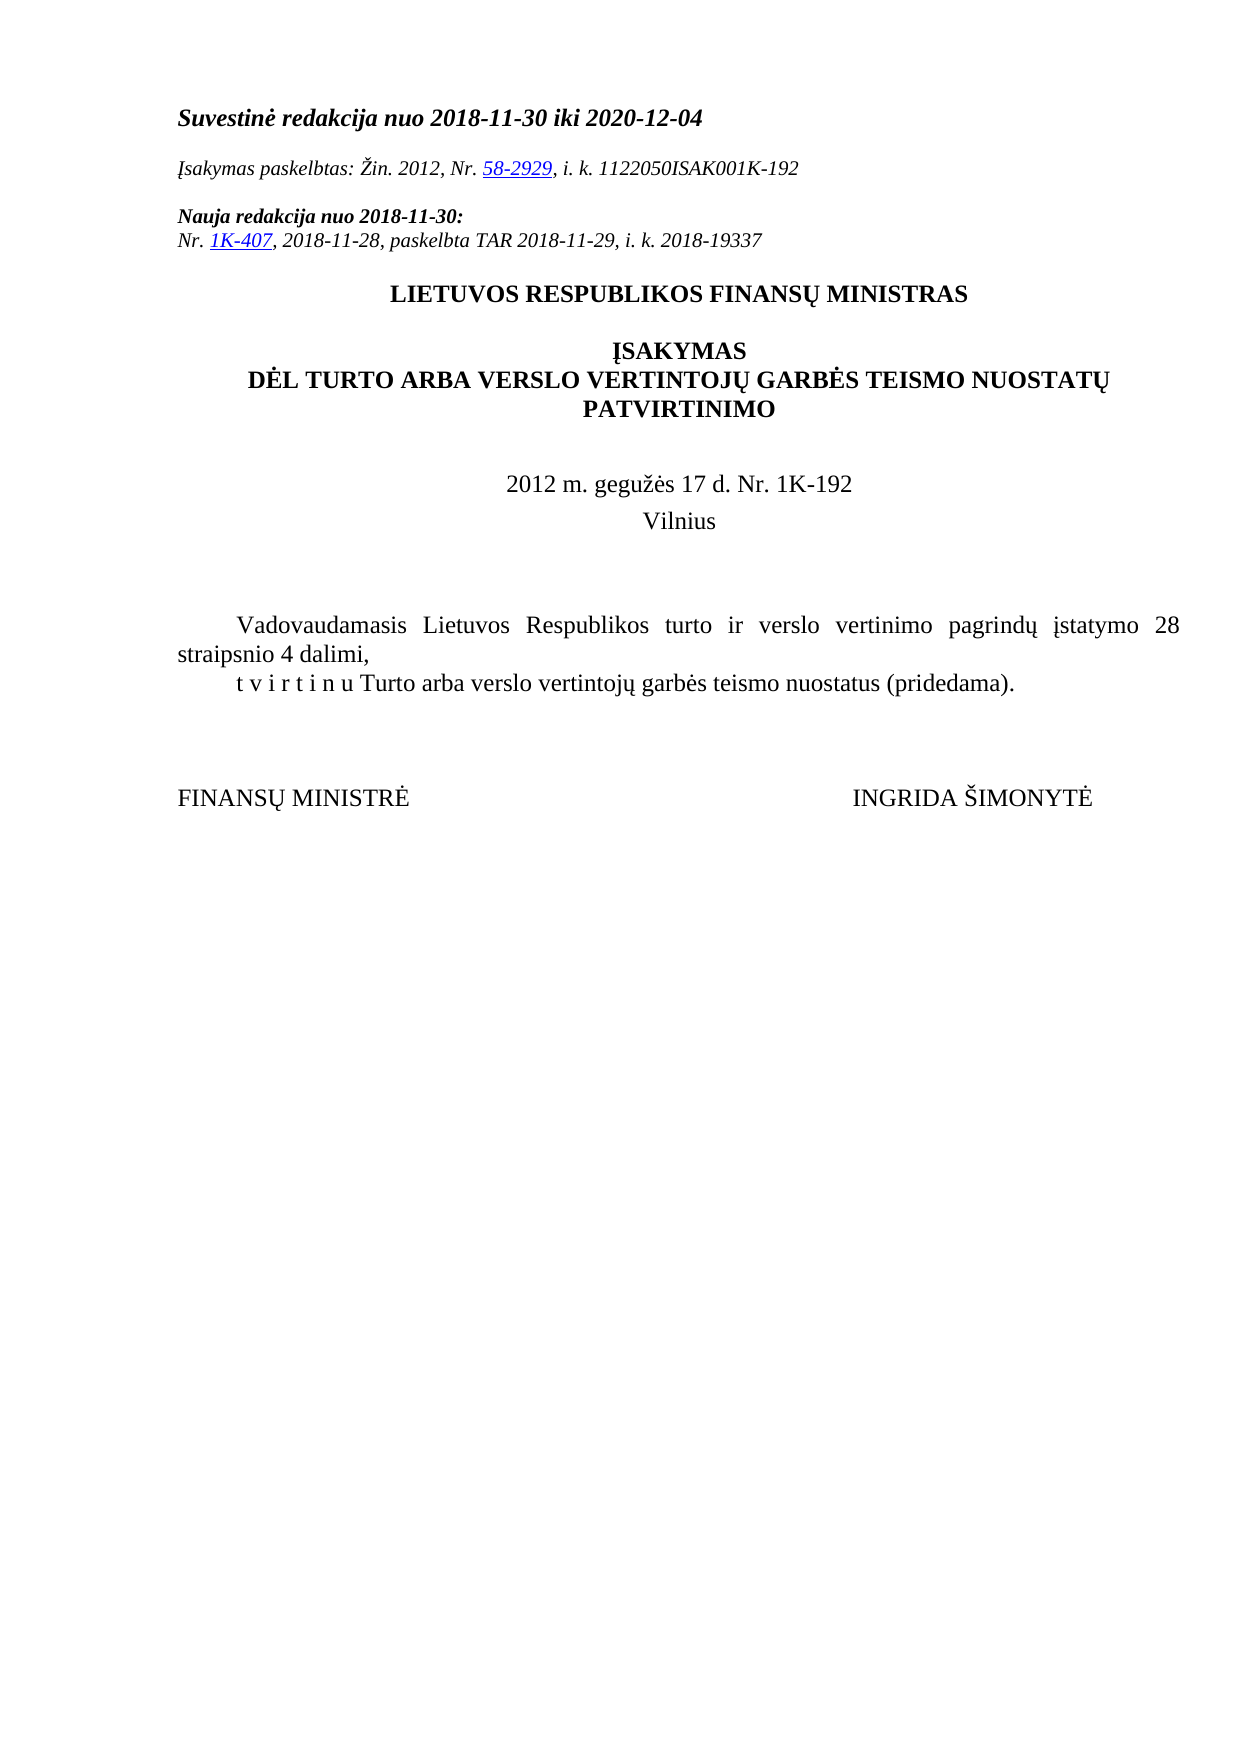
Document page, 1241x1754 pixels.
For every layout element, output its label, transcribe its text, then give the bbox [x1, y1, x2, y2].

text Vadovaudamasis Lietuvos Respublikos turto ir verslo vertinimo pagrindų įstatymo 28 straipsnio 4 dalimi, [177, 610, 1181, 668]
text LIETUVOS RESPUBLIKOS FINANSŲ MINISTRAS [177, 279, 1181, 308]
text Suvestinė redakcija nuo 2018-11-30 iki 2020-12-04 [177, 103, 1181, 132]
text t v i r t i n u Turto arba verslo vertintojų garbės teismo nuostatus (pridedama). [177, 668, 1181, 696]
text įsakymas [177, 336, 1181, 365]
text Nr. 1K-407, 2018-11-28, paskelbta TAR 2018-11-29, i. k. 2018-19337 [177, 228, 1181, 252]
text Įsakymas paskelbtas: Žin. 2012, Nr. 58-2929, i. k. 1122050ISAK001K-192 [177, 156, 1181, 180]
text FINANSŲ MINISTRĖ INGRIDA ŠIMONYTĖ [177, 783, 1181, 811]
text 2012 m. gegužės 17 d. Nr. 1K-192 [177, 460, 1181, 498]
text Vilnius [177, 498, 1181, 535]
text DĖL TURTO ARBA VERSLO VERTINTOJŲ GARBĖS TEISMO NUOSTATŲ PATVIRTINIMO [177, 365, 1181, 423]
text Nauja redakcija nuo 2018-11-30: [177, 204, 1181, 228]
